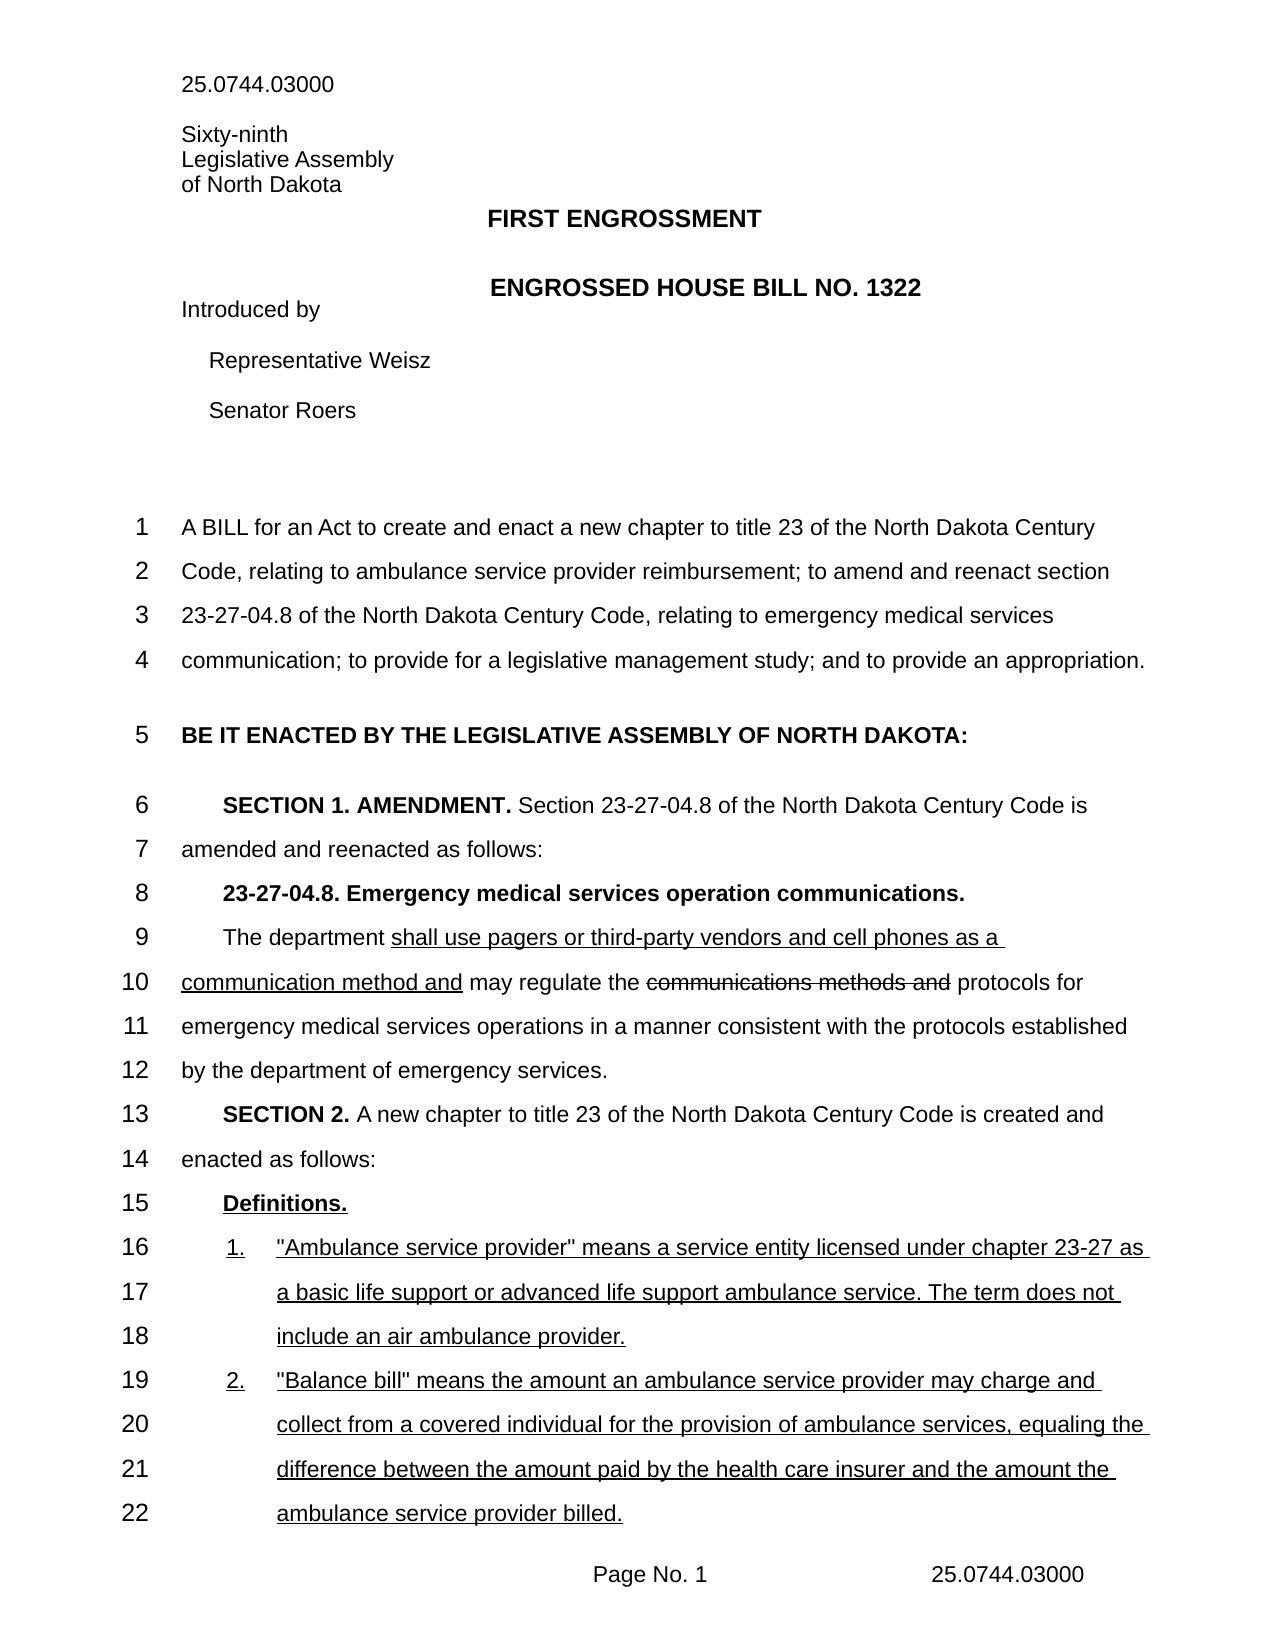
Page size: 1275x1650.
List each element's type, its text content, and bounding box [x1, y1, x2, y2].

text Representative Weisz [208, 350, 1154, 373]
text BE IT ENACTED BY THE LEGISLATIVE ASSEMBLY OF NORTH DAKOTA: [181, 708, 1154, 753]
text SECTION 1. AMENDMENT. Section 23‑27‑04.8 of the North Dakota Century Code is amended and reenacted as follows: [181, 778, 1154, 866]
text Senator Roers [208, 400, 1154, 423]
text 1. "Ambulance service provider" means a service entity licensed under chapter 23‑27 as a basic life support or advanced life support ambulance service. The term does not include an air ambulance provider. [181, 1220, 1154, 1353]
subtitle Definitions. [181, 1176, 1154, 1220]
text of North Dakota [181, 173, 1154, 198]
title FIRST ENGROSSMENT [487, 206, 762, 233]
text 25.0744.03000 [181, 73, 1154, 98]
text SECTION 2. A new chapter to title 23 of the North Dakota Century Code is created and enacted as follows: [181, 1087, 1154, 1176]
text Sixty-ninth [181, 123, 1154, 148]
title A BILL for an Act to create and enact a new chapter to title 23 of the North Dakota Century Code, relating to ambulance service provider reimbursement; to amend and reenact section 23‑27‑04.8 of the North Dakota Century Code, relating to emergency medical services communication; to provide for a legislative management study; and to provide an appropriation. [181, 500, 1154, 677]
text Introduced by [181, 298, 1154, 323]
text 2. "Balance bill" means the amount an ambulance service provider may charge and collect from a covered individual for the provision of ambulance services, equaling the difference between the amount paid by the health care insurer and the amount the ambulance service provider billed. [181, 1353, 1154, 1530]
text The department shall use pagers or third-party vendors and cell phones as a communication method and may regulate the communications methods and protocols for emergency medical services operations in a manner consistent with the protocols established by the department of emergency services. [181, 910, 1154, 1087]
text Legislative Assembly [181, 148, 1154, 173]
subtitle 23‑27‑04.8. Emergency medical services operation communications. [181, 866, 1154, 910]
title ENGROSSED House BILL NO. 1322 [490, 272, 921, 301]
